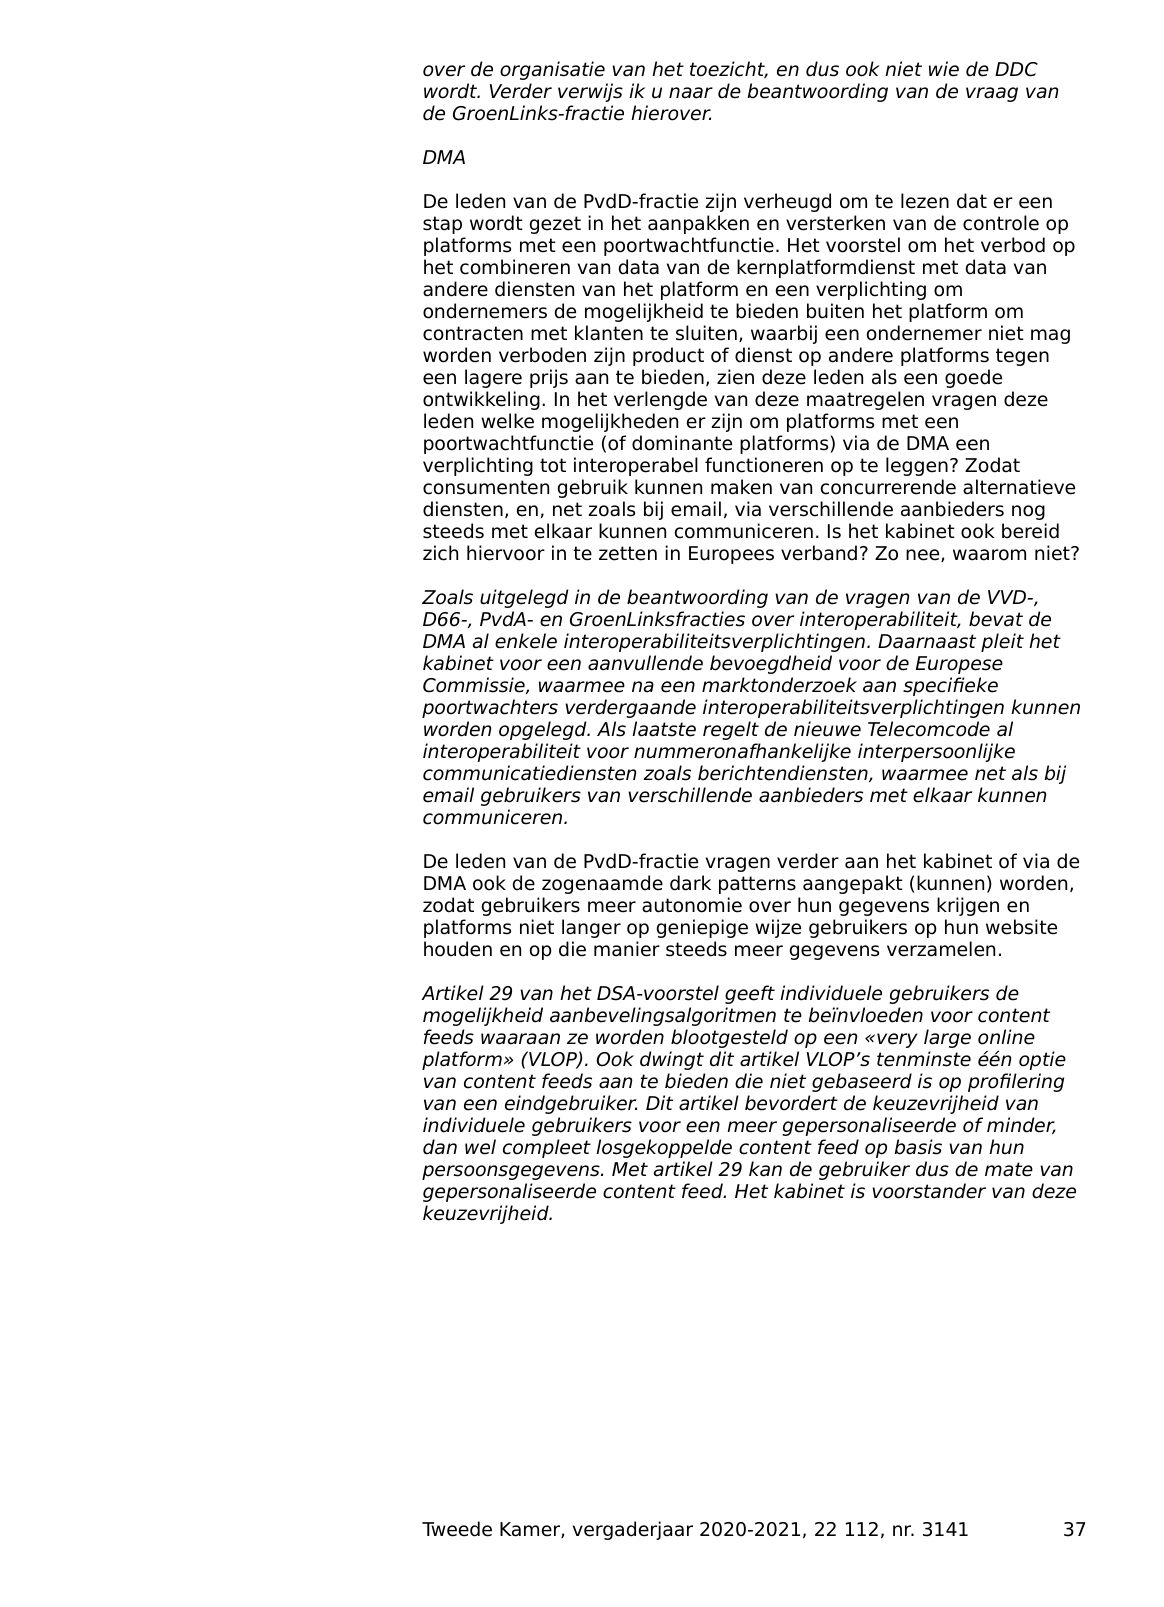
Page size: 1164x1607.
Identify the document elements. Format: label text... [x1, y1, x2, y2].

text De leden van de PvdD-fractie vragen verder aan het kabinet of via de DMA ook de zogenaamde dark patterns aangepakt (kunnen) worden, zodat gebruikers meer autonomie over hun gegevens krijgen en platforms niet langer op geniepige wijze gebruikers op hun website houden en op die manier steeds meer gegevens verzamelen. [422, 851, 1087, 961]
text Artikel 29 van het DSA-voorstel geeft individuele gebruikers de mogelijkheid aanbevelingsalgoritmen te beïnvloeden voor content feeds waaraan ze worden blootgesteld op een «very large online platform» (VLOP). Ook dwingt dit artikel VLOP’s tenminste één optie van content feeds aan te bieden die niet gebaseerd is op profilering van een eindgebruiker. Dit artikel bevordert de keuzevrijheid van individuele gebruikers voor een meer gepersonaliseerde of minder, dan wel compleet losgekoppelde content feed op basis van hun persoonsgegevens. Met artikel 29 kan de gebruiker dus de mate van gepersonaliseerde content feed. Het kabinet is voorstander van deze keuzevrijheid. [422, 983, 1087, 1225]
text Zoals uitgelegd in de beantwoording van de vragen van de VVD-, D66-, PvdA- en GroenLinksfracties over interoperabiliteit, bevat de DMA al enkele interoperabiliteitsverplichtingen. Daarnaast pleit het kabinet voor een aanvullende bevoegdheid voor de Europese Commissie, waarmee na een marktonderzoek aan specifieke poortwachters verdergaande interoperabiliteitsverplichtingen kunnen worden opgelegd. Als laatste regelt de nieuwe Telecomcode al interoperabiliteit voor nummeronafhankelijke interpersoonlijke communicatiediensten zoals berichtendiensten, waarmee net als bij email gebruikers van verschillende aanbieders met elkaar kunnen communiceren. [422, 587, 1087, 829]
text De leden van de PvdD-fractie zijn verheugd om te lezen dat er een stap wordt gezet in het aanpakken en versterken van de controle op platforms met een poortwachtfunctie. Het voorstel om het verbod op het combineren van data van de kernplatformdienst met data van andere diensten van het platform en een verplichting om ondernemers de mogelijkheid te bieden buiten het platform om contracten met klanten te sluiten, waarbij een ondernemer niet mag worden verboden zijn product of dienst op andere platforms tegen een lagere prijs aan te bieden, zien deze leden als een goede ontwikkeling. In het verlengde van deze maatregelen vragen deze leden welke mogelijkheden er zijn om platforms met een poortwachtfunctie (of dominante platforms) via de DMA een verplichting tot interoperabel functioneren op te leggen? Zodat consumenten gebruik kunnen maken van concurrerende alternatieve diensten, en, net zoals bij email, via verschillende aanbieders nog steeds met elkaar kunnen communiceren. Is het kabinet ook bereid zich hiervoor in te zetten in Europees verband? Zo nee, waarom niet? [422, 191, 1087, 565]
text over de organisatie van het toezicht, en dus ook niet wie de DDC wordt. Verder verwijs ik u naar de beantwoording van de vraag van de GroenLinks-fractie hierover. [422, 59, 1087, 125]
subtitle DMA [422, 147, 1087, 169]
